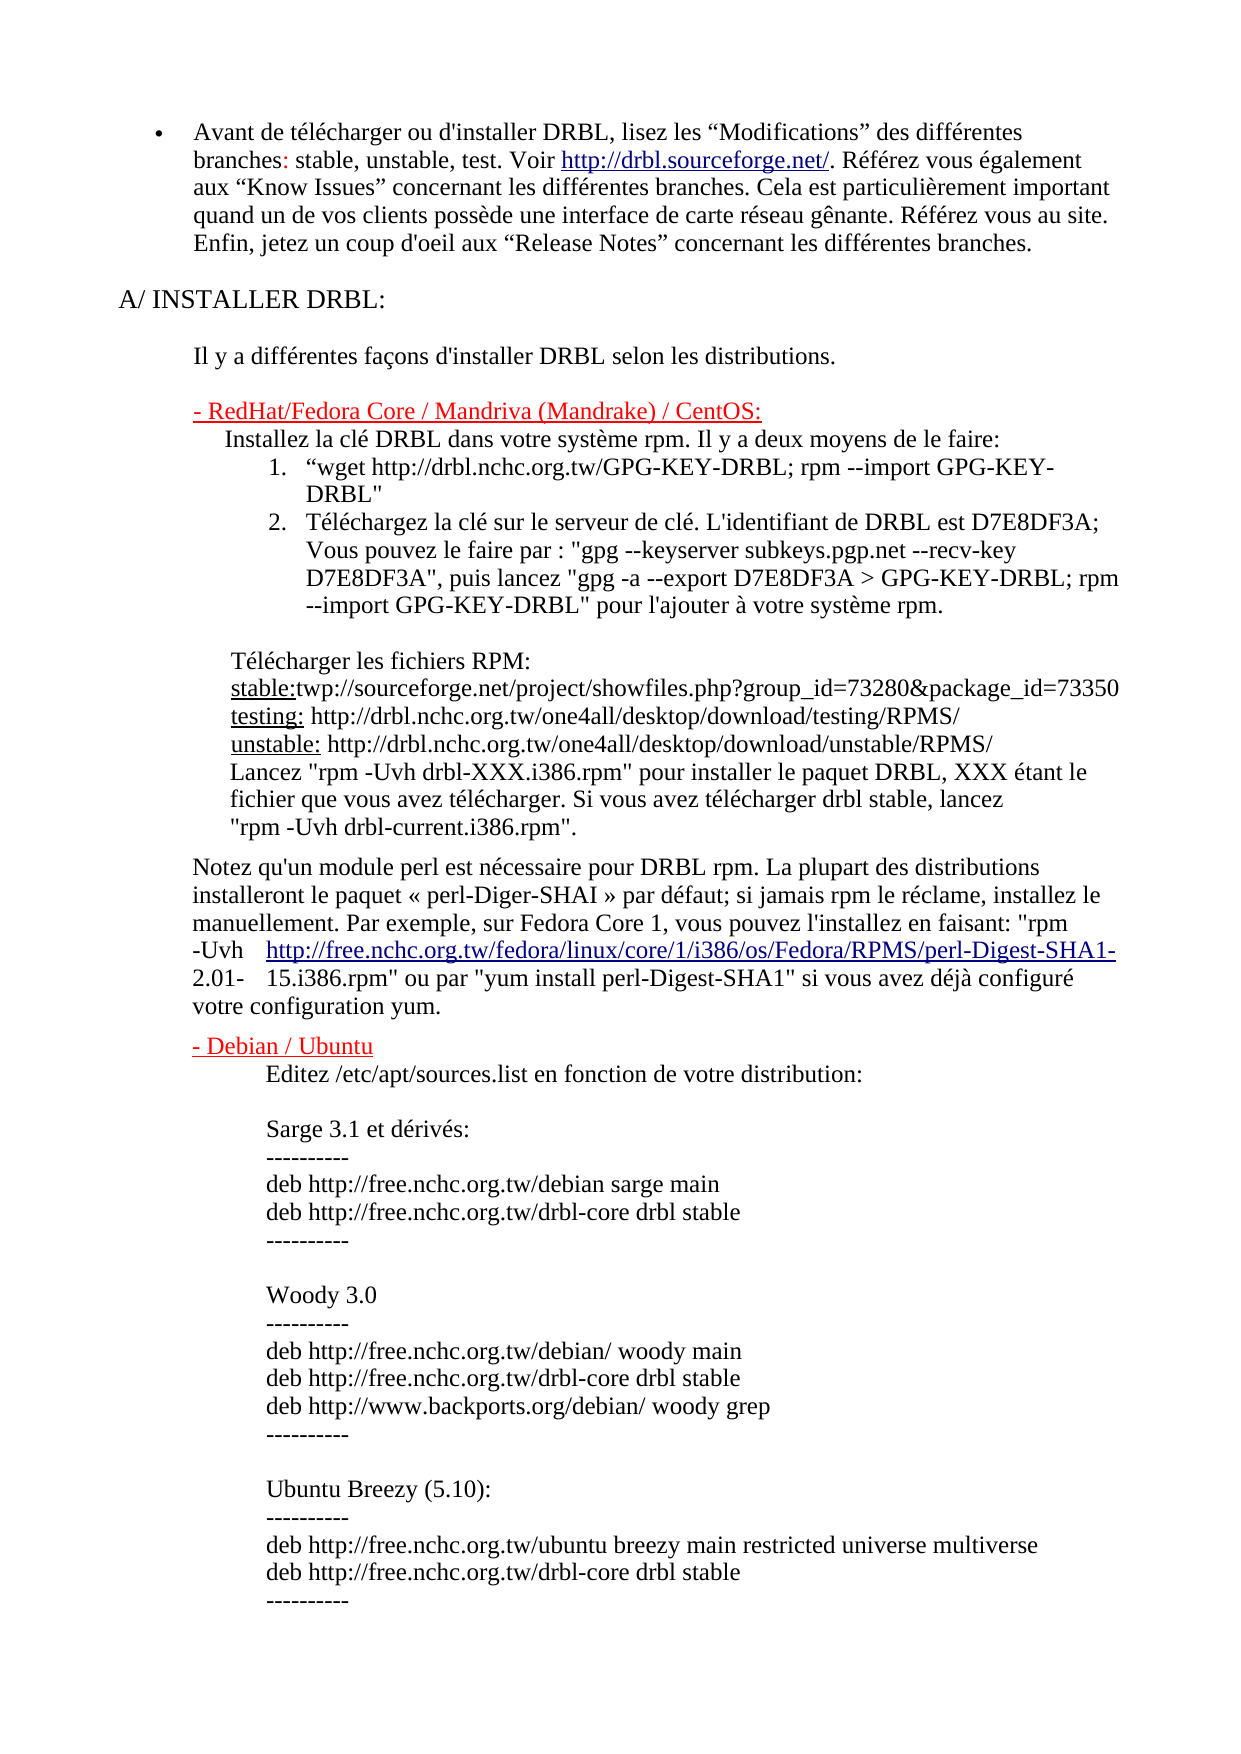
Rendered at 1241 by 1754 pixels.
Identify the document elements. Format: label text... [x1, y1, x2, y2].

list “wget http://drbl.nchc.org.tw/GPG-KEY-DRBL; rpm --import GPG-KEY-DRBL" [268, 453, 1122, 508]
text Editez /etc/apt/sources.list en fonction de votre distribution: [265, 1060, 1122, 1087]
text Ubuntu Breezy (5.10): ---------- deb http://free.nchc.org.tw/ubuntu breezy main restricted universe multiverse deb http://free.nchc.org.tw/drbl-core drbl stable ---------- [118, 1475, 1122, 1614]
list Téléchargez la clé sur le serveur de clé. L'identifiant de DRBL est D7E8DF3A; [268, 508, 1122, 536]
text A/ INSTALLER DRBL: [118, 284, 1122, 314]
text Installez la clé DRBL dans votre système rpm. Il y a deux moyens de le faire: [193, 425, 1122, 453]
text Sarge 3.1 et dérivés: [118, 1115, 1122, 1143]
text - Debian / Ubuntu [192, 1032, 1122, 1060]
text Vous pouvez le faire par : "gpg --keyserver subkeys.pgp.net --recv-key D7E8DF3A", puis lancez "gpg -a --export D7E8DF3A > GPG-KEY-DRBL; rpm [306, 536, 1122, 591]
text ---------- deb http://free.nchc.org.tw/debian sarge main deb http://free.nchc.org.tw/drbl-core drbl stable ---------- [118, 1143, 1122, 1254]
text --import GPG-KEY-DRBL" pour l'ajouter à votre système rpm. [306, 591, 1122, 619]
text Il y a différentes façons d'installer DRBL selon les distributions. [193, 342, 1122, 370]
text Notez qu'un module perl est nécessaire pour DRBL rpm. La plupart des distributions installeront le paquet « perl-Diger-SHAI » par défaut; si jamais rpm le réclame, installez le manuellement. Par exemple, sur Fedora Core 1, vous pouvez l'installez en faisant: "rpm -Uvh http://free.nchc.org.tw/fedora/linux/core/1/i386/os/Fedora/RPMS/perl-Digest-SHA1- 2.01- 15.i386.rpm" ou par "yum install perl-Digest-SHA1" si vous avez déjà configuré votre configuration yum. [118, 853, 1122, 1019]
text stable:twp://sourceforge.net/project/showfiles.php?group_id=73280&package_id=73350 [118, 674, 1122, 702]
list Avant de télécharger ou d'installer DRBL, lisez les “Modifications” des différentes branches: stable, unstable, test. Voir http://drbl.sourceforge.net/. Référez vous également aux “Know Issues” concernant les différentes branches. Cela est particulièrement important quand un de vos clients possède une interface de carte réseau gênante. Référez vous au site. Enfin, jetez un coup d'oeil aux “Release Notes” concernant les différentes branches. [156, 118, 1122, 257]
text Télécharger les fichiers RPM: [118, 647, 1122, 674]
text Lancez "rpm -Uvh drbl-XXX.i386.rpm" pour installer le paquet DRBL, XXX étant le fichier que vous avez télécharger. Si vous avez télécharger drbl stable, lancez "rpm -Uvh drbl-current.i386.rpm". [118, 758, 1122, 841]
text testing: http://drbl.nchc.org.tw/one4all/desktop/download/testing/RPMS/ [118, 702, 1122, 730]
text unstable: http://drbl.nchc.org.tw/one4all/desktop/download/unstable/RPMS/ [118, 730, 1122, 758]
text ---------- deb http://free.nchc.org.tw/debian/ woody main deb http://free.nchc.org.tw/drbl-core drbl stable deb http://www.backports.org/debian/ woody grep ---------- [118, 1309, 1122, 1448]
text Woody 3.0 [118, 1281, 1122, 1309]
text - RedHat/Fedora Core / Mandriva (Mandrake) / CentOS: [193, 397, 1122, 425]
